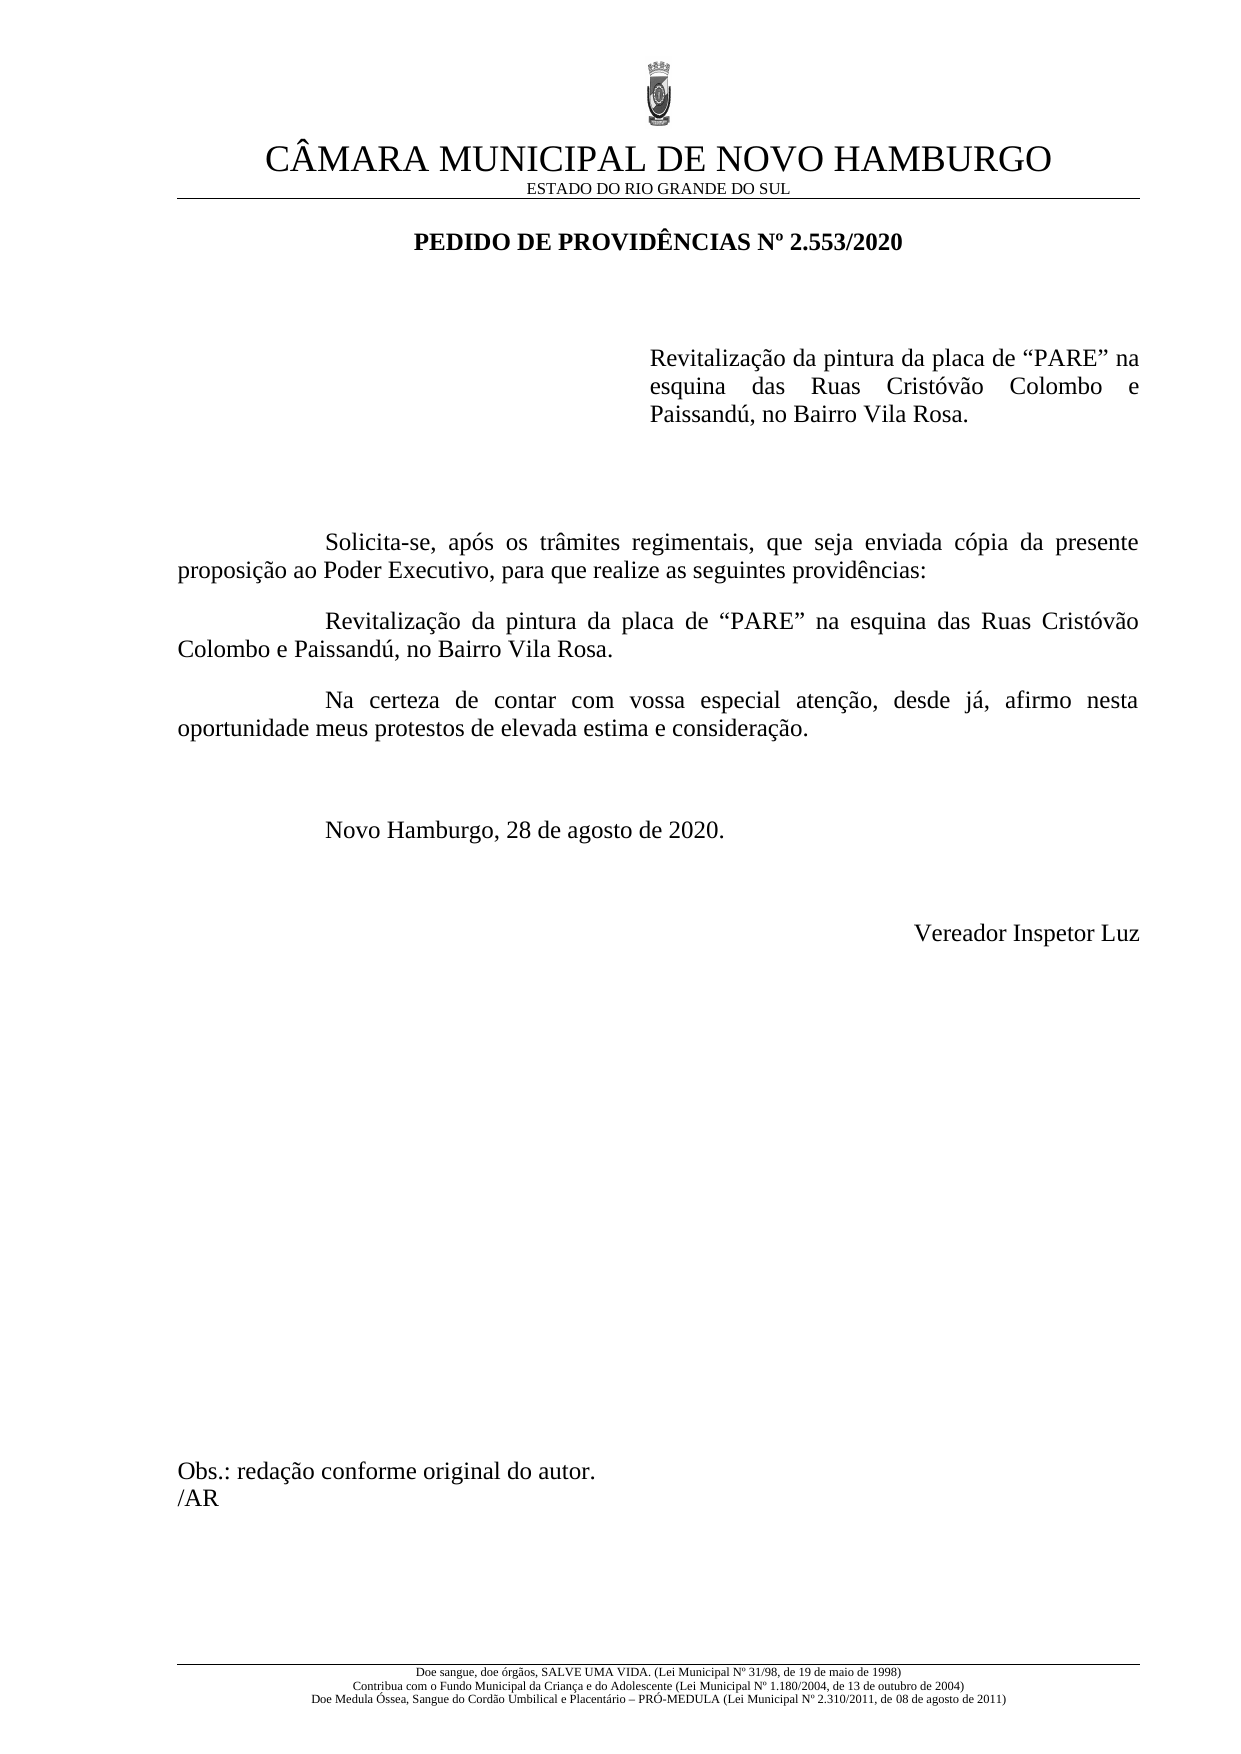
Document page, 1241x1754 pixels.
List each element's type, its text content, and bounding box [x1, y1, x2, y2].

text Revitalização da pintura da placa de “PARE” na esquina das Ruas Cristóvão Colombo e Paissandú, no Bairro Vila Rosa. [177, 607, 1140, 662]
text Vereador Inspetor Luz [177, 919, 1140, 946]
text PEDIDO DE PROVIDÊNCIAS Nº 2.553/2020 [177, 228, 1140, 256]
text Na certeza de contar com vossa especial atenção, desde já, afirmo nesta oportunidade meus protestos de elevada estima e consideração. [177, 686, 1140, 741]
list Revitalização da pintura da placa de “PARE” na esquina das Ruas Cristóvão Colombo e Paissandú, no Bairro Vila Rosa. [649, 344, 1140, 428]
text /AR [177, 1484, 1140, 1512]
text Novo Hamburgo, 28 de agosto de 2020. [177, 816, 1140, 844]
text Solicita-se, após os trâmites regimentais, que seja enviada cópia da presente proposição ao Poder Executivo, para que realize as seguintes providências: [177, 528, 1140, 583]
text Obs.: redação conforme original do autor. [177, 1457, 1140, 1484]
